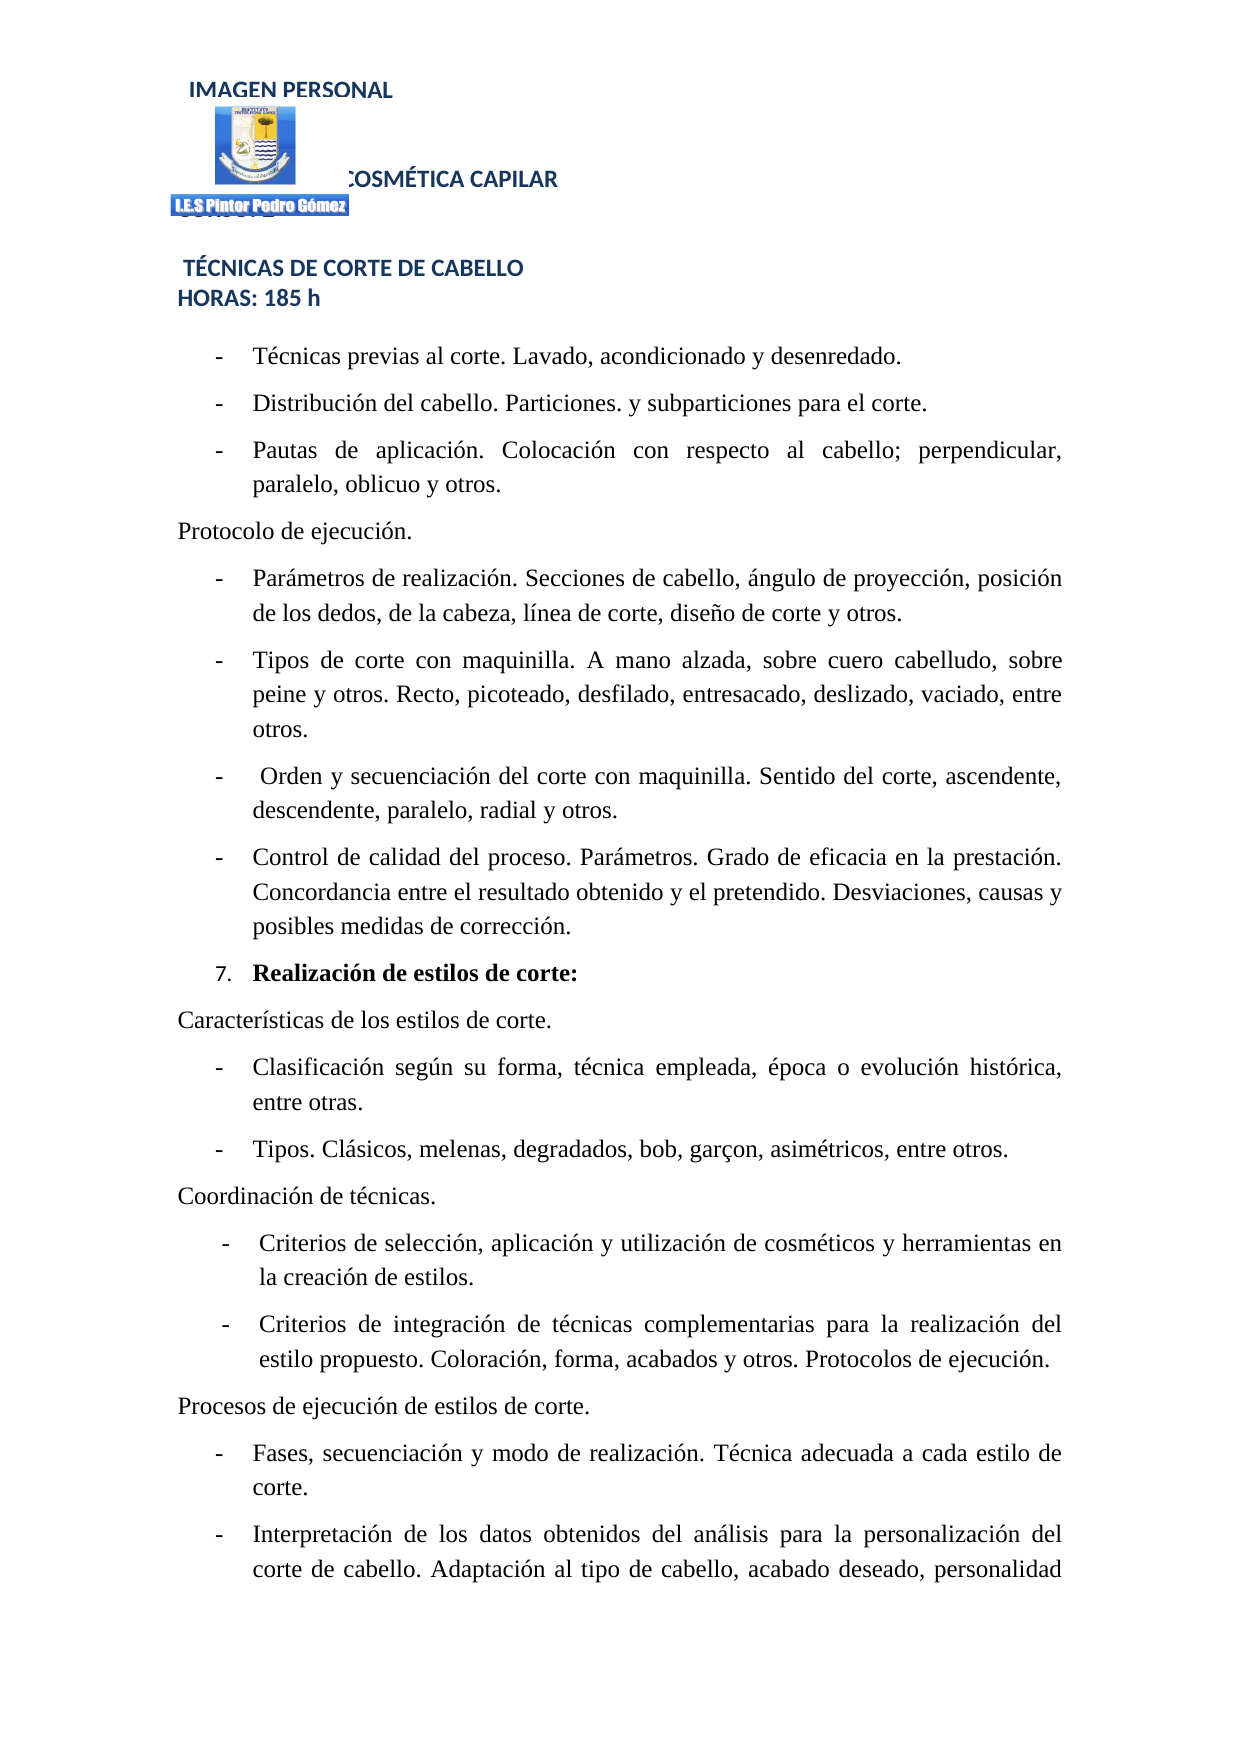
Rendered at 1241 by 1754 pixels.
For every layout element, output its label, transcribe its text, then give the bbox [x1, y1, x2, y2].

picture [170, 97, 349, 216]
list Tipos de corte con maquinilla. A mano alzada, sobre cuero cabelludo, sobre peine y otros. Recto, picoteado, desfilado, entresacado, deslizado, vaciado, entre otros. [215, 645, 1063, 742]
text Protocolo de ejecución. [177, 516, 1063, 545]
list Criterios de selección, aplicación y utilización de cosméticos y herramientas en la creación de estilos. [221, 1228, 1063, 1291]
text Procesos de ejecución de estilos de corte. [177, 1391, 1063, 1419]
list Pautas de aplicación. Colocación con respecto al cabello; perpendicular, paralelo, oblicuo y otros. [215, 435, 1063, 498]
list Fases, secuenciación y modo de realización. Técnica adecuada a cada estilo de corte. [215, 1438, 1063, 1501]
list Interpretación de los datos obtenidos del análisis para la personalización del corte de cabello. Adaptación al tipo de cabello, acabado deseado, personalidad [215, 1519, 1063, 1582]
list Tipos. Clásicos, melenas, degradados, bob, garçon, asimétricos, entre otros. [215, 1134, 1063, 1163]
text Características de los estilos de corte. [177, 1005, 1063, 1034]
list Técnicas previas al corte. Lavado, acondicionado y desenredado. [215, 341, 1063, 370]
list Clasificación según su forma, técnica empleada, época o evolución histórica, entre otras. [215, 1052, 1063, 1116]
list Realización de estilos de corte: [215, 958, 1063, 987]
list Control de calidad del proceso. Parámetros. Grado de eficacia en la prestación. Concordancia entre el resultado obtenido y el pretendido. Desviaciones, causas y posibles medidas de corrección. [215, 842, 1063, 940]
list Criterios de integración de técnicas complementarias para la realización del estilo propuesto. Coloración, forma, acabados y otros. Protocolos de ejecución. [221, 1309, 1063, 1372]
list Orden y secuenciación del corte con maquinilla. Sentido del corte, ascendente, descendente, paralelo, radial y otros. [215, 761, 1063, 824]
text Coordinación de técnicas. [177, 1181, 1063, 1209]
list Parámetros de realización. Secciones de cabello, ángulo de proyección, posición de los dedos, de la cabeza, línea de corte, diseño de corte y otros. [215, 563, 1063, 627]
list Distribución del cabello. Particiones. y subparticiones para el corte. [215, 388, 1063, 417]
